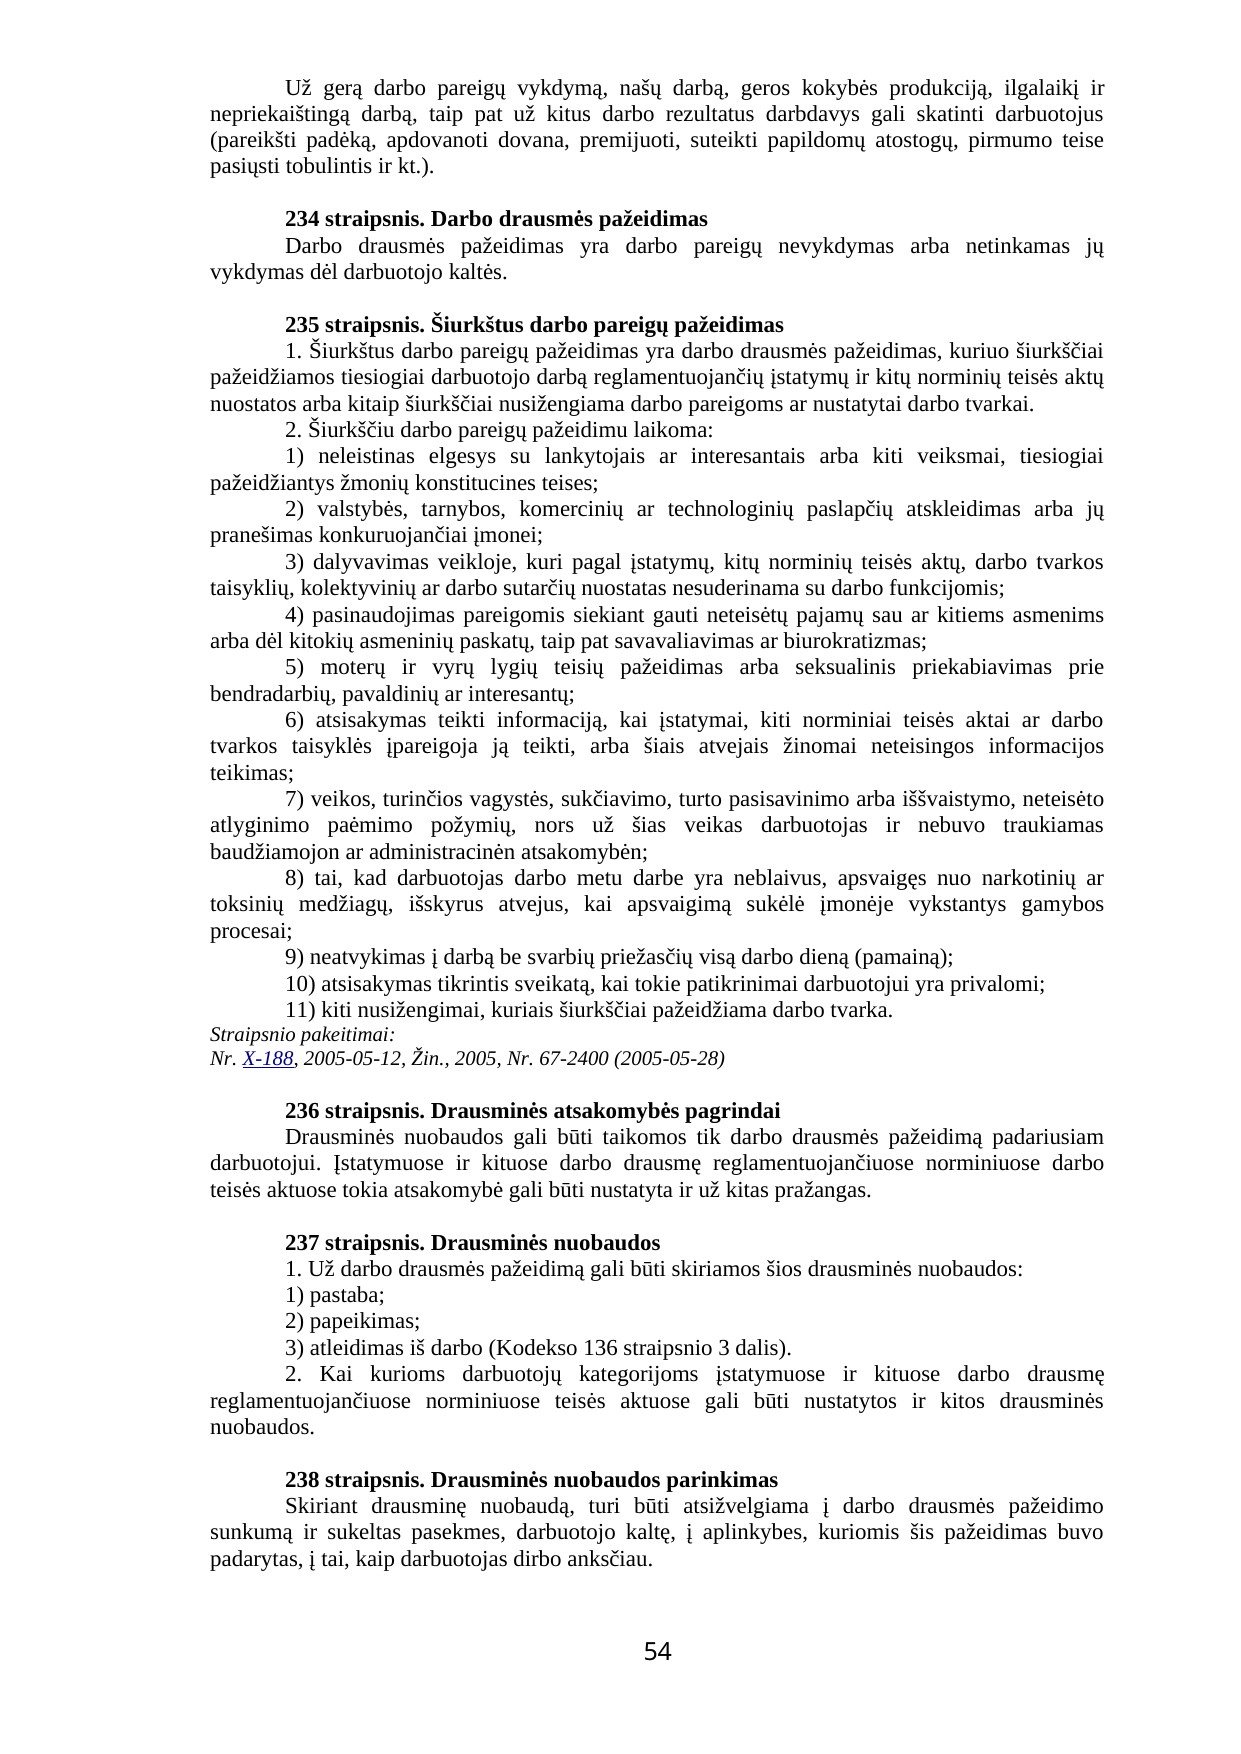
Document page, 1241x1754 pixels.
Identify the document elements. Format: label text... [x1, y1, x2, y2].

text 2. Kai kurioms darbuotojų kategorijoms įstatymuose ir kituose darbo drausmę reglamentuojančiuose norminiuose teisės aktuose gali būti nustatytos ir kitos drausminės nuobaudos. [210, 1360, 1106, 1439]
text 238 straipsnis. Drausminės nuobaudos parinkimas [210, 1466, 1106, 1492]
text 7) veikos, turinčios vagystės, sukčiavimo, turto pasisavinimo arba iššvaistymo, neteisėto atlyginimo paėmimo požymių, nors už šias veikas darbuotojas ir nebuvo traukiamas baudžiamojon ar administracinėn atsakomybėn; [210, 785, 1106, 864]
text 236 straipsnis. Drausminės atsakomybės pagrindai [210, 1097, 1106, 1123]
text 1) pastaba; [210, 1281, 1106, 1308]
text 234 straipsnis. Darbo drausmės pažeidimas [210, 205, 1106, 232]
text Už gerą darbo pareigų vykdymą, našų darbą, geros kokybės produkciją, ilgalaikį ir nepriekaištingą darbą, taip pat už kitus darbo rezultatus darbdavys gali skatinti darbuotojus (pareikšti padėką, apdovanoti dovana, premijuoti, suteikti papildomų atostogų, pirmumo teise pasiųsti tobulintis ir kt.). [210, 73, 1106, 179]
text 2) papeikimas; [210, 1308, 1106, 1334]
text 237 straipsnis. Drausminės nuobaudos [210, 1228, 1106, 1255]
text 1) neleistinas elgesys su lankytojais ar interesantais arba kiti veiksmai, tiesiogiai pažeidžiantys žmonių konstitucines teises; [210, 442, 1106, 495]
text 8) tai, kad darbuotojas darbo metu darbe yra neblaivus, apsvaigęs nuo narkotinių ar toksinių medžiagų, išskyrus atvejus, kai apsvaigimą sukėlė įmonėje vykstantys gamybos procesai; [210, 864, 1106, 943]
text 3) dalyvavimas veikloje, kuri pagal įstatymų, kitų norminių teisės aktų, darbo tvarkos taisyklių, kolektyvinių ar darbo sutarčių nuostatas nesuderinama su darbo funkcijomis; [210, 548, 1106, 601]
text Straipsnio pakeitimai: [210, 1022, 1106, 1046]
text 2) valstybės, tarnybos, komercinių ar technologinių paslapčių atskleidimas arba jų pranešimas konkuruojančiai įmonei; [210, 495, 1106, 548]
text Skiriant drausminę nuobaudą, turi būti atsižvelgiama į darbo drausmės pažeidimo sunkumą ir sukeltas pasekmes, darbuotojo kaltę, į aplinkybes, kuriomis šis pažeidimas buvo padarytas, į tai, kaip darbuotojas dirbo anksčiau. [210, 1492, 1106, 1571]
text Darbo drausmės pažeidimas yra darbo pareigų nevykdymas arba netinkamas jų vykdymas dėl darbuotojo kaltės. [210, 232, 1106, 284]
text 3) atleidimas iš darbo (Kodekso 136 straipsnio 3 dalis). [210, 1334, 1106, 1360]
text 5) moterų ir vyrų lygių teisių pažeidimas arba seksualinis priekabiavimas prie bendradarbių, pavaldinių ar interesantų; [210, 653, 1106, 706]
text 6) atsisakymas teikti informaciją, kai įstatymai, kiti norminiai teisės aktai ar darbo tvarkos taisyklės įpareigoja ją teikti, arba šiais atvejais žinomai neteisingos informacijos teikimas; [210, 706, 1106, 785]
text Nr. X-188, 2005-05-12, Žin., 2005, Nr. 67-2400 (2005-05-28) [210, 1046, 1106, 1070]
text 235 straipsnis. Šiurkštus darbo pareigų pažeidimas [210, 311, 1106, 337]
text 9) neatvykimas į darbą be svarbių priežasčių visą darbo dieną (pamainą); [210, 943, 1106, 969]
text 10) atsisakymas tikrintis sveikatą, kai tokie patikrinimai darbuotojui yra privalomi; [210, 969, 1106, 996]
text 1. Šiurkštus darbo pareigų pažeidimas yra darbo drausmės pažeidimas, kuriuo šiurkščiai pažeidžiamos tiesiogiai darbuotojo darbą reglamentuojančių įstatymų ir kitų norminių teisės aktų nuostatos arba kitaip šiurkščiai nusižengiama darbo pareigoms ar nustatytai darbo tvarkai. [210, 337, 1106, 416]
text 2. Šiurkščiu darbo pareigų pažeidimu laikoma: [210, 416, 1106, 442]
text 4) pasinaudojimas pareigomis siekiant gauti neteisėtų pajamų sau ar kitiems asmenims arba dėl kitokių asmeninių paskatų, taip pat savavaliavimas ar biurokratizmas; [210, 601, 1106, 653]
text 11) kiti nusižengimai, kuriais šiurkščiai pažeidžiama darbo tvarka. [210, 996, 1106, 1022]
text 1. Už darbo drausmės pažeidimą gali būti skiriamos šios drausminės nuobaudos: [210, 1255, 1106, 1281]
text Drausminės nuobaudos gali būti taikomos tik darbo drausmės pažeidimą padariusiam darbuotojui. Įstatymuose ir kituose darbo drausmę reglamentuojančiuose norminiuose darbo teisės aktuose tokia atsakomybė gali būti nustatyta ir už kitas pražangas. [210, 1123, 1106, 1202]
